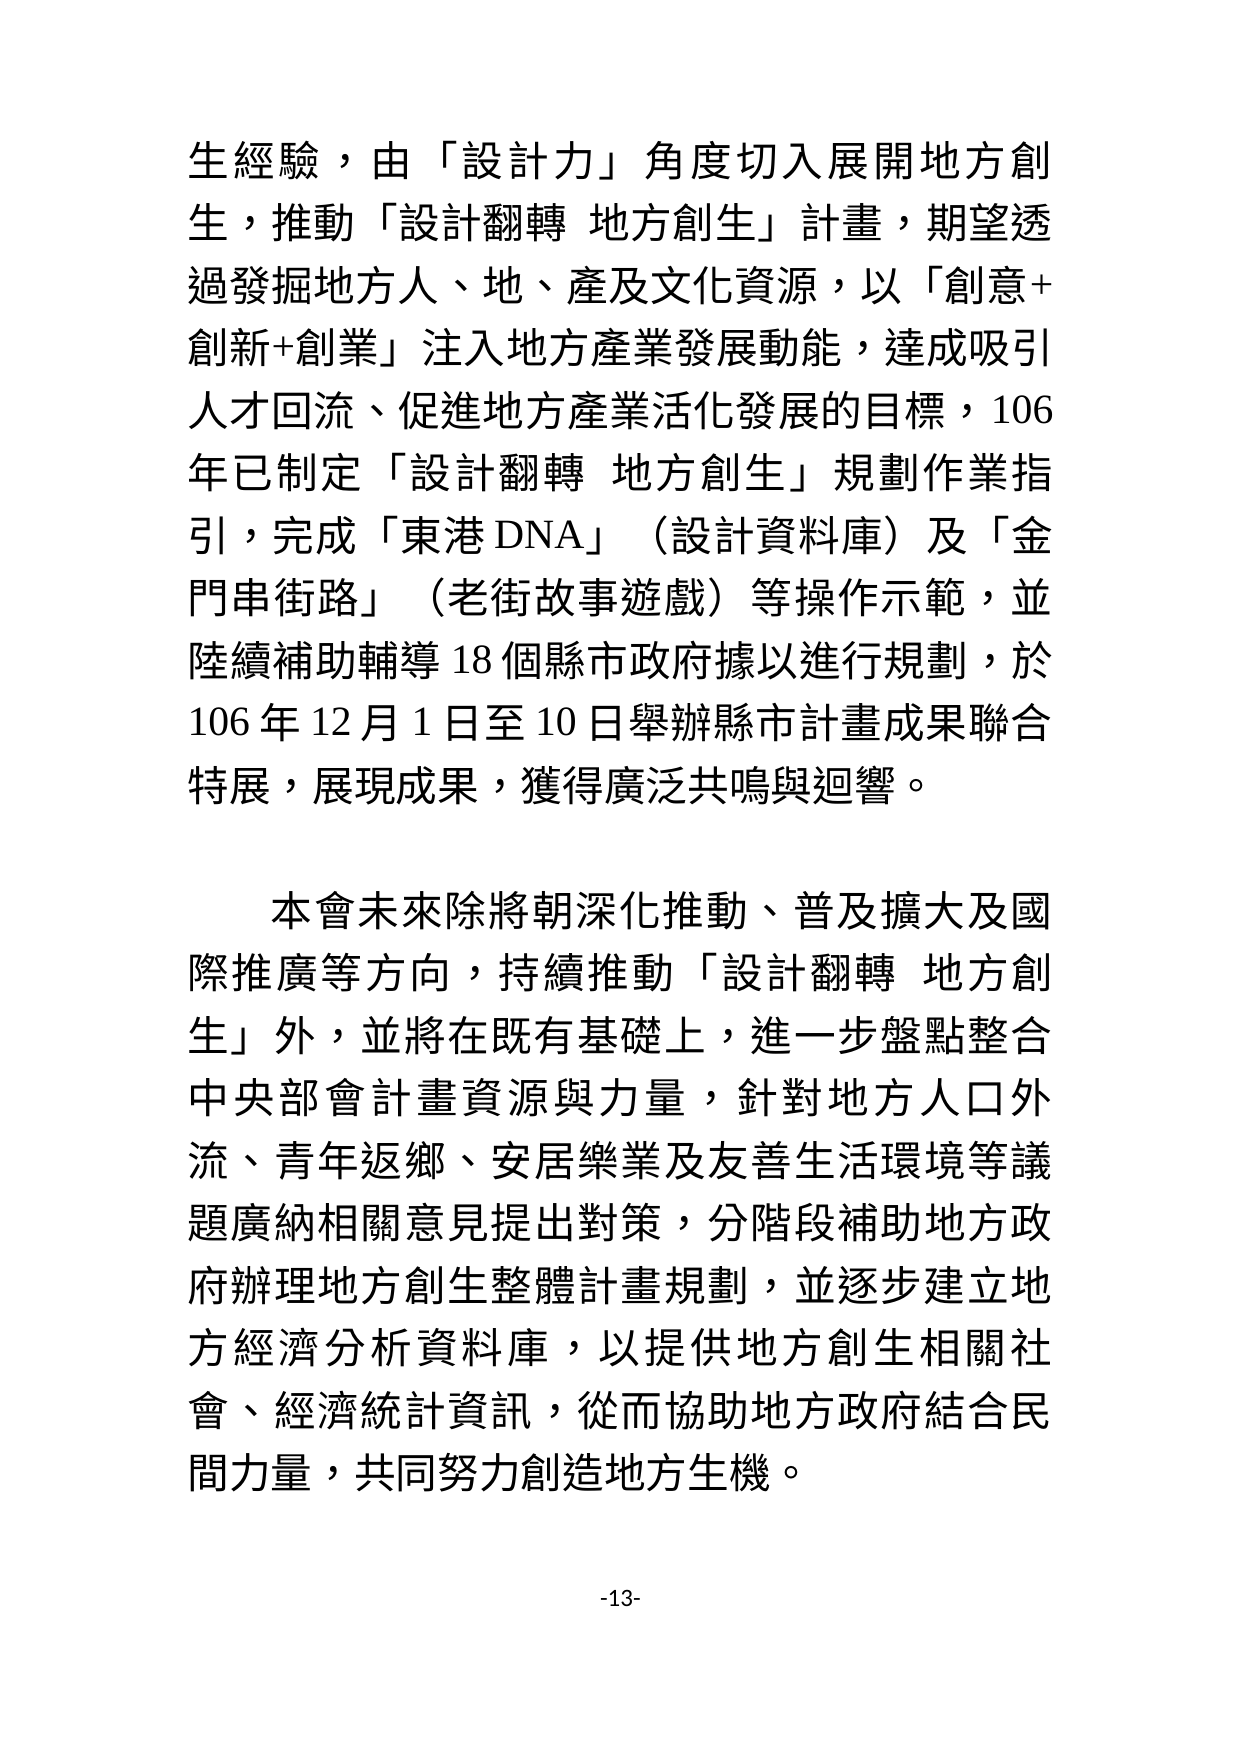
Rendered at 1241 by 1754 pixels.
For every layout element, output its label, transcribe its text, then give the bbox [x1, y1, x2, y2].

text 本會未來除將朝深化推動、普及擴大及國際推廣等方向，持續推動「設計翻轉 地方創生」外，並將在既有基礎上，進一步盤點整合中央部會計畫資源與力量，針對地方人口外流、青年返鄉、安居樂業及友善生活環境等議題廣納相關意見提出對策，分階段補助地方政府辦理地方創生整體計畫規劃，並逐步建立地方經濟分析資料庫，以提供地方創生相關社會、經濟統計資訊，從而協助地方政府結合民間力量，共同努力創造地方生機。 [187, 867, 1053, 1492]
text 生經驗，由「設計力」角度切入展開地方創生，推動「設計翻轉 地方創生」計畫，期望透過發掘地方人、地、產及文化資源，以「創意+創新+創業」注入地方產業發展動能，達成吸引人才回流、促進地方產業活化發展的目標，106年已制定「設計翻轉 地方創生」規劃作業指引，完成「東港DNA」（設計資料庫）及「金門串街路」（老街故事遊戲）等操作示範，並陸續補助輔導18個縣市政府據以進行規劃，於106年12月1日至10日舉辦縣市計畫成果聯合特展，展現成果，獲得廣泛共鳴與迴響。 [187, 117, 1053, 804]
